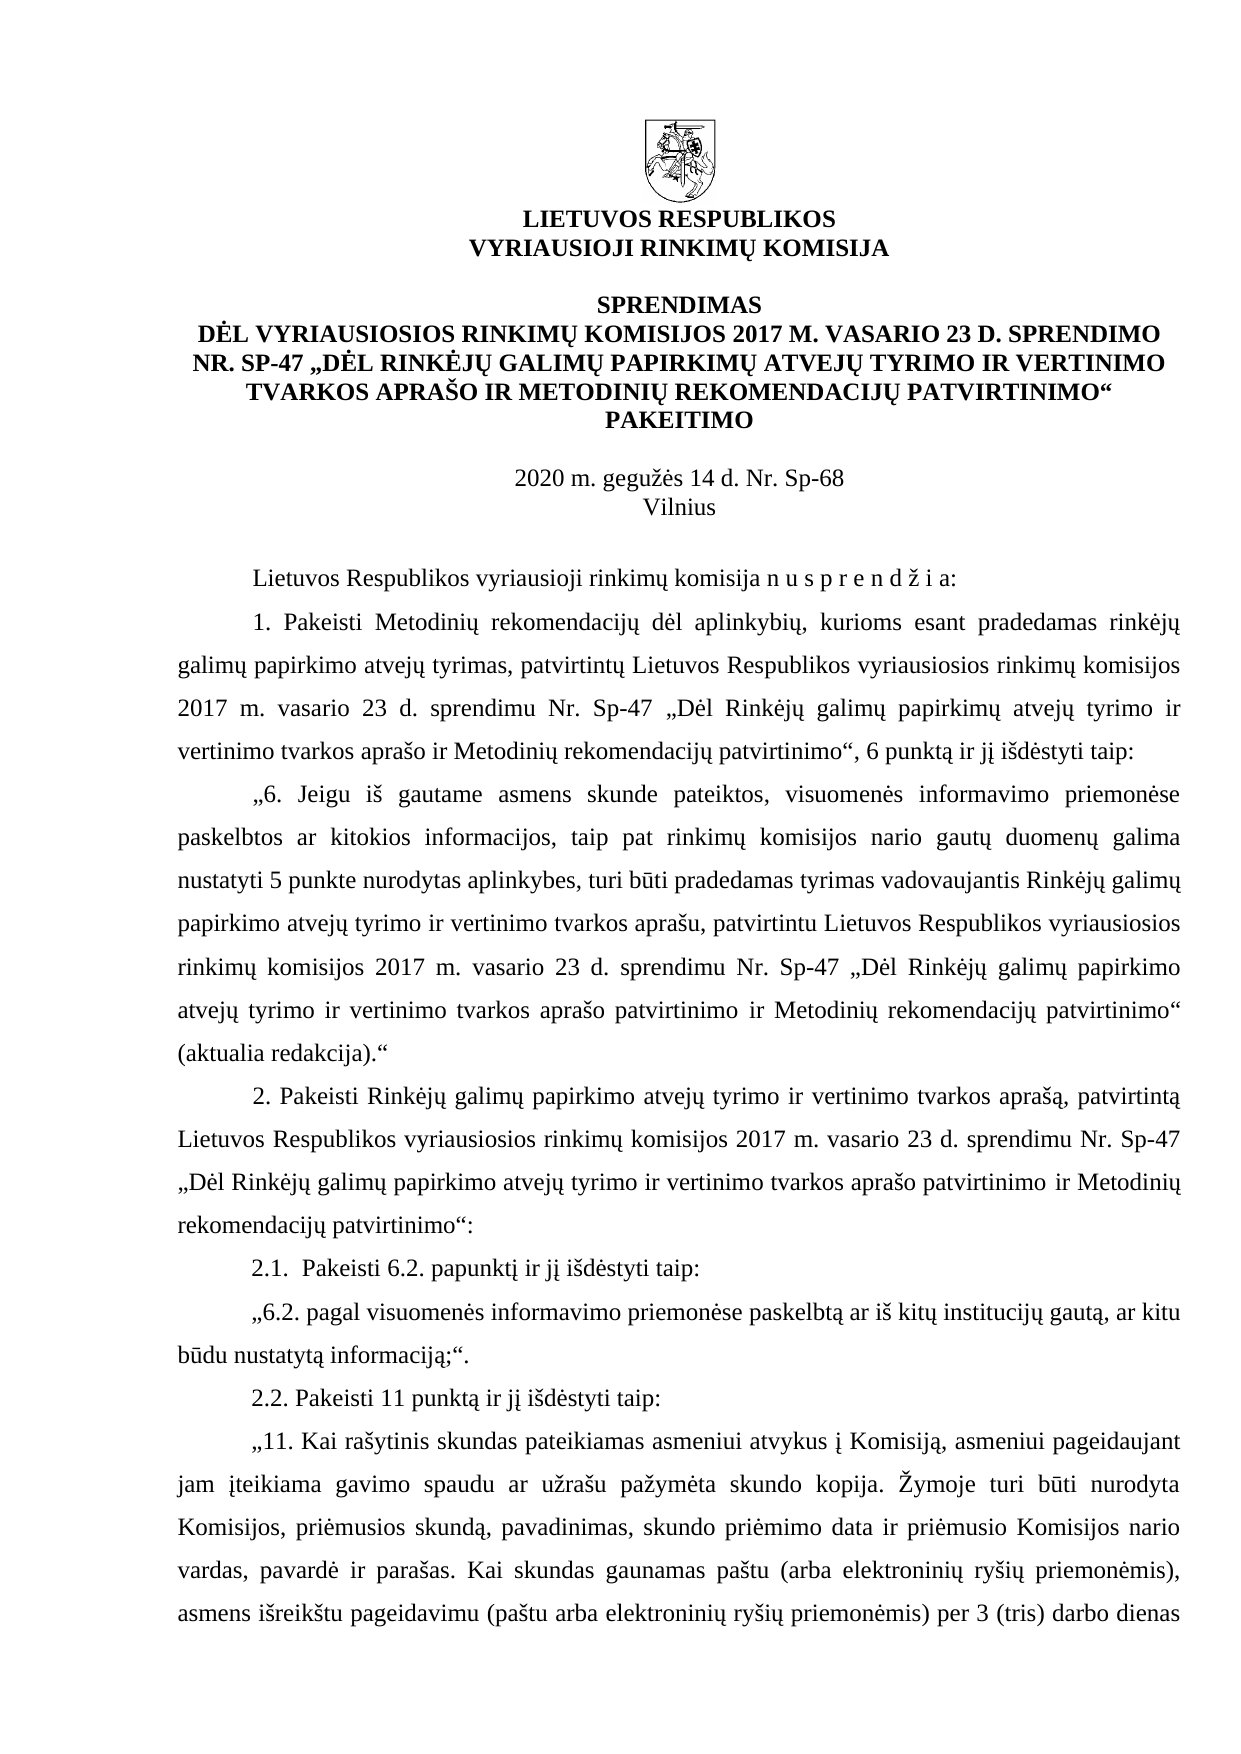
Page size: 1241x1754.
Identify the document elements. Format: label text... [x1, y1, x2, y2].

text „6.2. pagal visuomenės informavimo priemonėse paskelbtą ar iš kitų institucijų gautą, ar kitu būdu nustatytą informaciją;“. [177, 1297, 1181, 1368]
text „11. Kai rašytinis skundas pateikiamas asmeniui atvykus į Komisiją, asmeniui pageidaujant jam įteikiama gavimo spaudu ar užrašu pažymėta skundo kopija. Žymoje turi būti nurodyta Komisijos, priėmusios skundą, pavadinimas, skundo priėmimo data ir priėmusio Komisijos nario vardas, pavardė ir parašas. Kai skundas gaunamas paštu (arba elektroninių ryšių priemonėmis), asmens išreikštu pageidavimu (paštu arba elektroninių ryšių priemonėmis) per 3 (tris) darbo dienas [177, 1426, 1181, 1627]
text Lietuvos Respublikos vyriausioji rinkimų komisija nusprendžia: [177, 563, 1181, 592]
text VYRIAUSIOJI RINKIMŲ KOMISIJA [177, 233, 1181, 262]
text „6. Jeigu iš gautame asmens skunde pateiktos, visuomenės informavimo priemonėse paskelbtos ar kitokios informacijos, taip pat rinkimų komisijos nario gautų duomenų galima nustatyti 5 punkte nurodytas aplinkybes, turi būti pradedamas tyrimas vadovaujantis Rinkėjų galimų papirkimo atvejų tyrimo ir vertinimo tvarkos aprašu, patvirtintu Lietuvos Respublikos vyriausiosios rinkimų komisijos 2017 m. vasario 23 d. sprendimu Nr. Sp-47 „Dėl Rinkėjų galimų papirkimo atvejų tyrimo ir vertinimo tvarkos aprašo patvirtinimo ir Metodinių rekomendacijų patvirtinimo“ (aktualia redakcija).“ [177, 779, 1181, 1067]
text LIETUVOS RESPUBLIKOS [177, 204, 1181, 233]
text 2.2. Pakeisti 11 punktą ir jį išdėstyti taip: [177, 1383, 1181, 1412]
text 2020 m. gegužės 14 d. Nr. Sp-68 [177, 463, 1181, 492]
text SPRENDIMAS [177, 290, 1181, 319]
text DĖL VYRIAUSIOSIOS RINKIMŲ KOMISIJOS 2017 M. VASARIO 23 D. SPRENDIMO NR. SP-47 „DĖL RINKĖJŲ GALIMŲ PAPIRKIMŲ ATVEJŲ TYRIMO IR VERTINIMO TVARKOS APRAŠO IR METODINIŲ REKOMENDACIJŲ PATVIRTINIMO“ PAKEITIMO [177, 319, 1181, 434]
text 2. Pakeisti Rinkėjų galimų papirkimo atvejų tyrimo ir vertinimo tvarkos aprašą, patvirtintą Lietuvos Respublikos vyriausiosios rinkimų komisijos 2017 m. vasario 23 d. sprendimu Nr. Sp-47 „Dėl Rinkėjų galimų papirkimo atvejų tyrimo ir vertinimo tvarkos aprašo patvirtinimo ir Metodinių rekomendacijų patvirtinimo“: [177, 1081, 1181, 1239]
text Vilnius [177, 492, 1181, 520]
text 1. Pakeisti Metodinių rekomendacijų dėl aplinkybių, kurioms esant pradedamas rinkėjų galimų papirkimo atvejų tyrimas, patvirtintų Lietuvos Respublikos vyriausiosios rinkimų komisijos 2017 m. vasario 23 d. sprendimu Nr. Sp-47 „Dėl Rinkėjų galimų papirkimų atvejų tyrimo ir vertinimo tvarkos aprašo ir Metodinių rekomendacijų patvirtinimo“, 6 punktą ir jį išdėstyti taip: [177, 607, 1181, 765]
text 2.1. Pakeisti 6.2. papunktį ir jį išdėstyti taip: [251, 1253, 1181, 1282]
